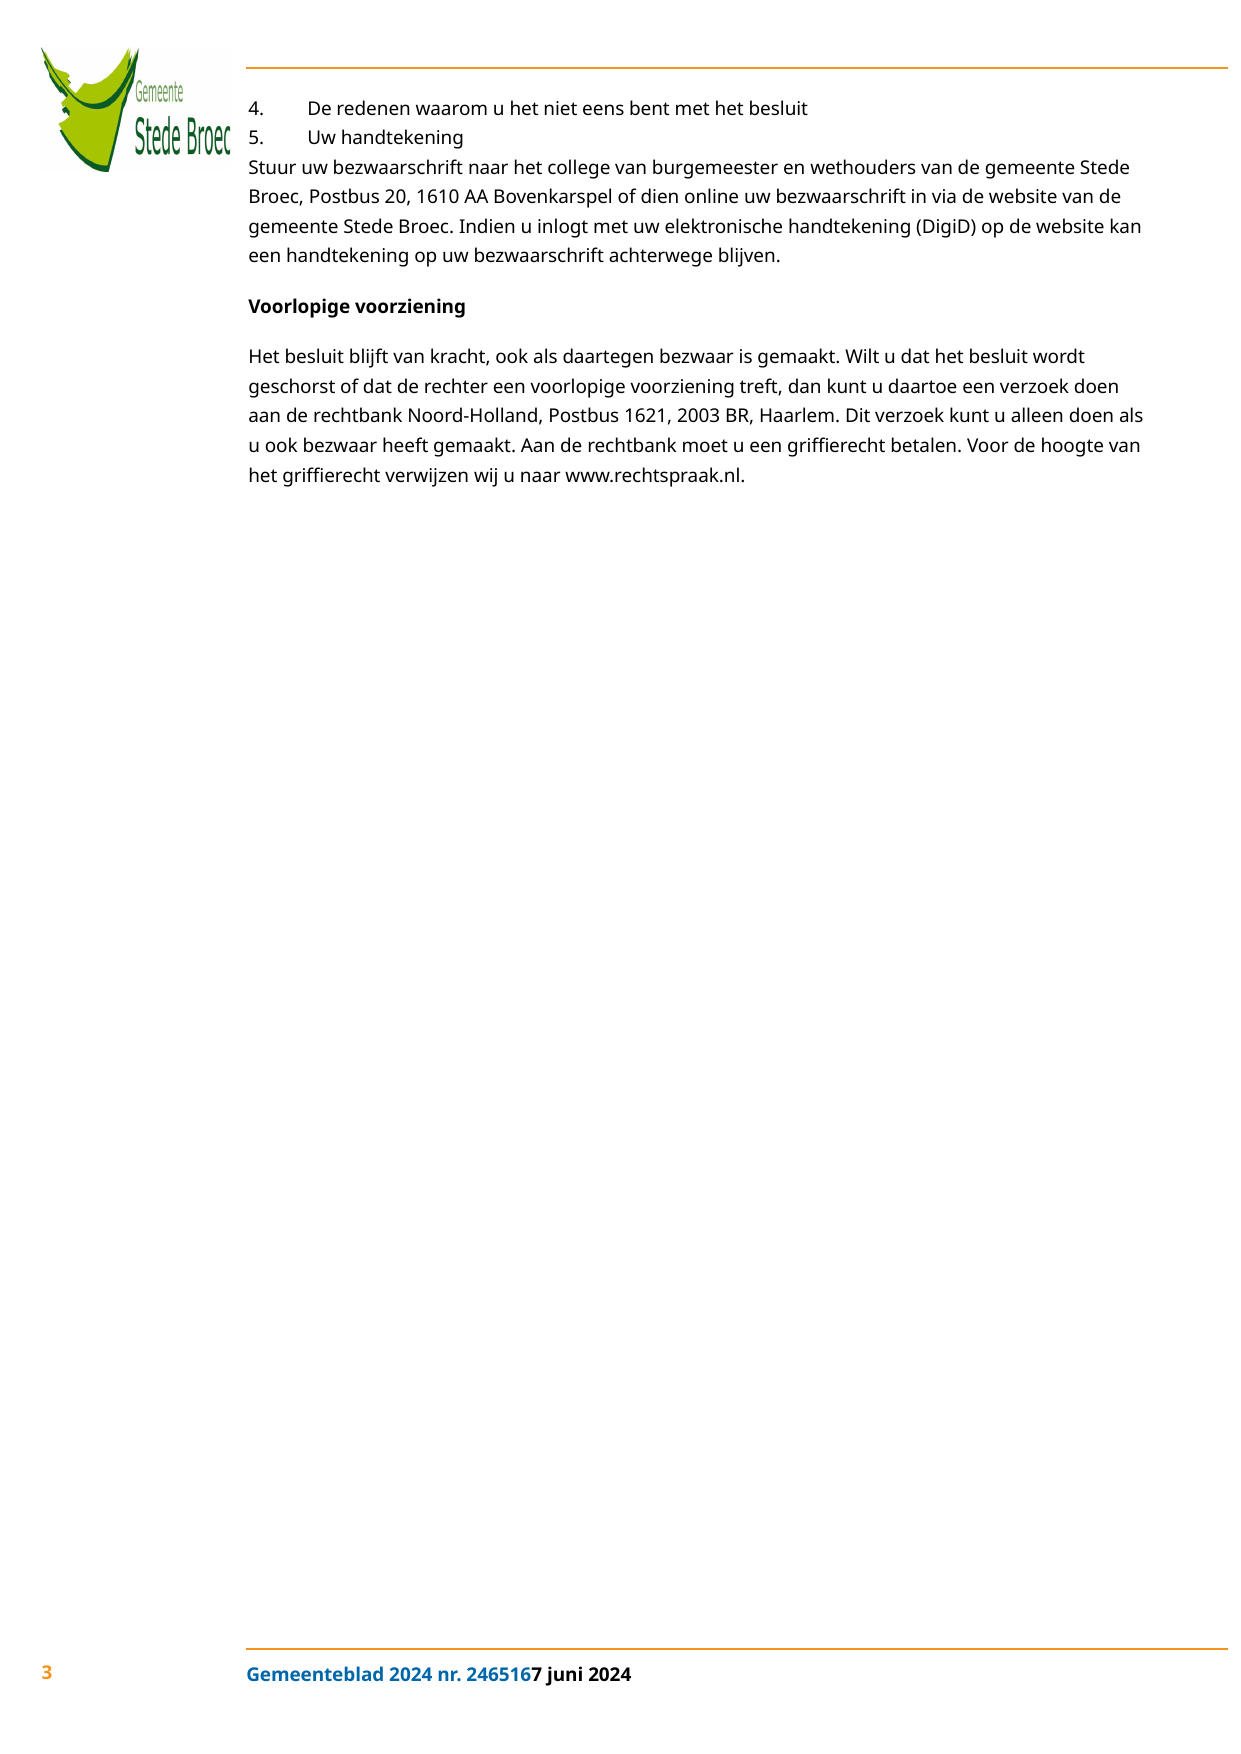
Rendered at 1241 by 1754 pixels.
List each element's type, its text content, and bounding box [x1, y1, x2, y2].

list De redenen waarom u het niet eens bent met het besluit [248, 95, 1152, 121]
text Stuur uw bezwaarschrift naar het college van burgemeester en wethouders van de gemeente Stede Broec, Postbus 20, 1610 AA Bovenkarspel of dien online uw bezwaarschrift in via de website van de gemeente Stede Broec. Indien u inlogt met uw elektronische handtekening (DigiD) op de website kan een handtekening op uw bezwaarschrift achterwege blijven. [248, 154, 1152, 268]
text Het besluit blijft van kracht, ook als daartegen bezwaar is gemaakt. Wilt u dat het besluit wordt geschorst of dat de rechter een voorlopige voorziening treft, dan kunt u daartoe een verzoek doen aan de rechtbank Noord-Holland, Postbus 1621, 2003 BR, Haarlem. Dit verzoek kunt u alleen doen als u ook bezwaar heeft gemaakt. Aan de rechtbank moet u een griffierecht betalen. Voor de hoogte van het griffierecht verwijzen wij u naar www.rechtspraak.nl. [248, 343, 1152, 488]
text Voorlopige voorziening [248, 293, 1152, 319]
list Uw handtekening [248, 124, 1152, 150]
picture [41, 47, 231, 172]
